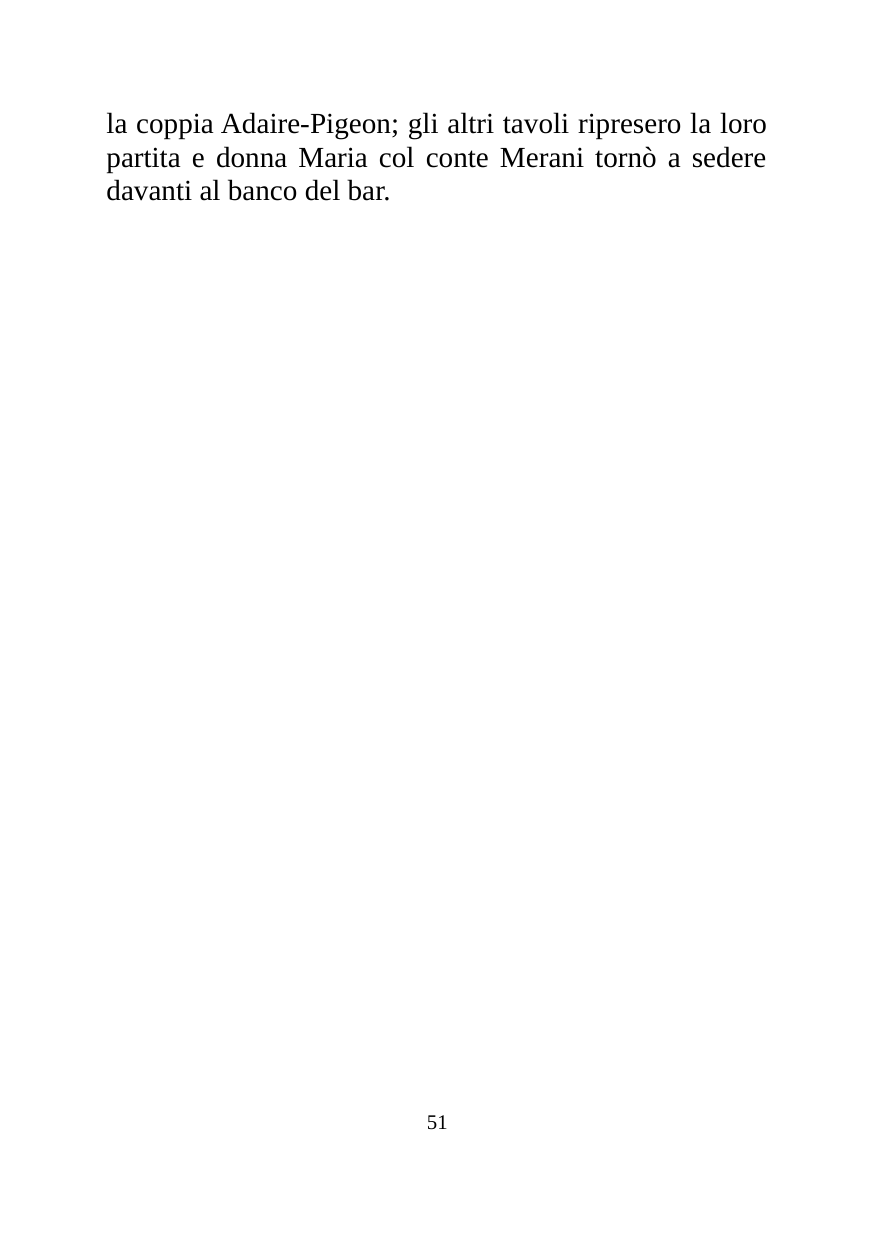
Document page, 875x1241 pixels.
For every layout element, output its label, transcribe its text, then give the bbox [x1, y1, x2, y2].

text la coppia Adaire-Pigeon; gli altri tavoli ripresero la loro partita e donna Maria col conte Merani tornò a sedere davanti al banco del bar. [106, 106, 768, 207]
